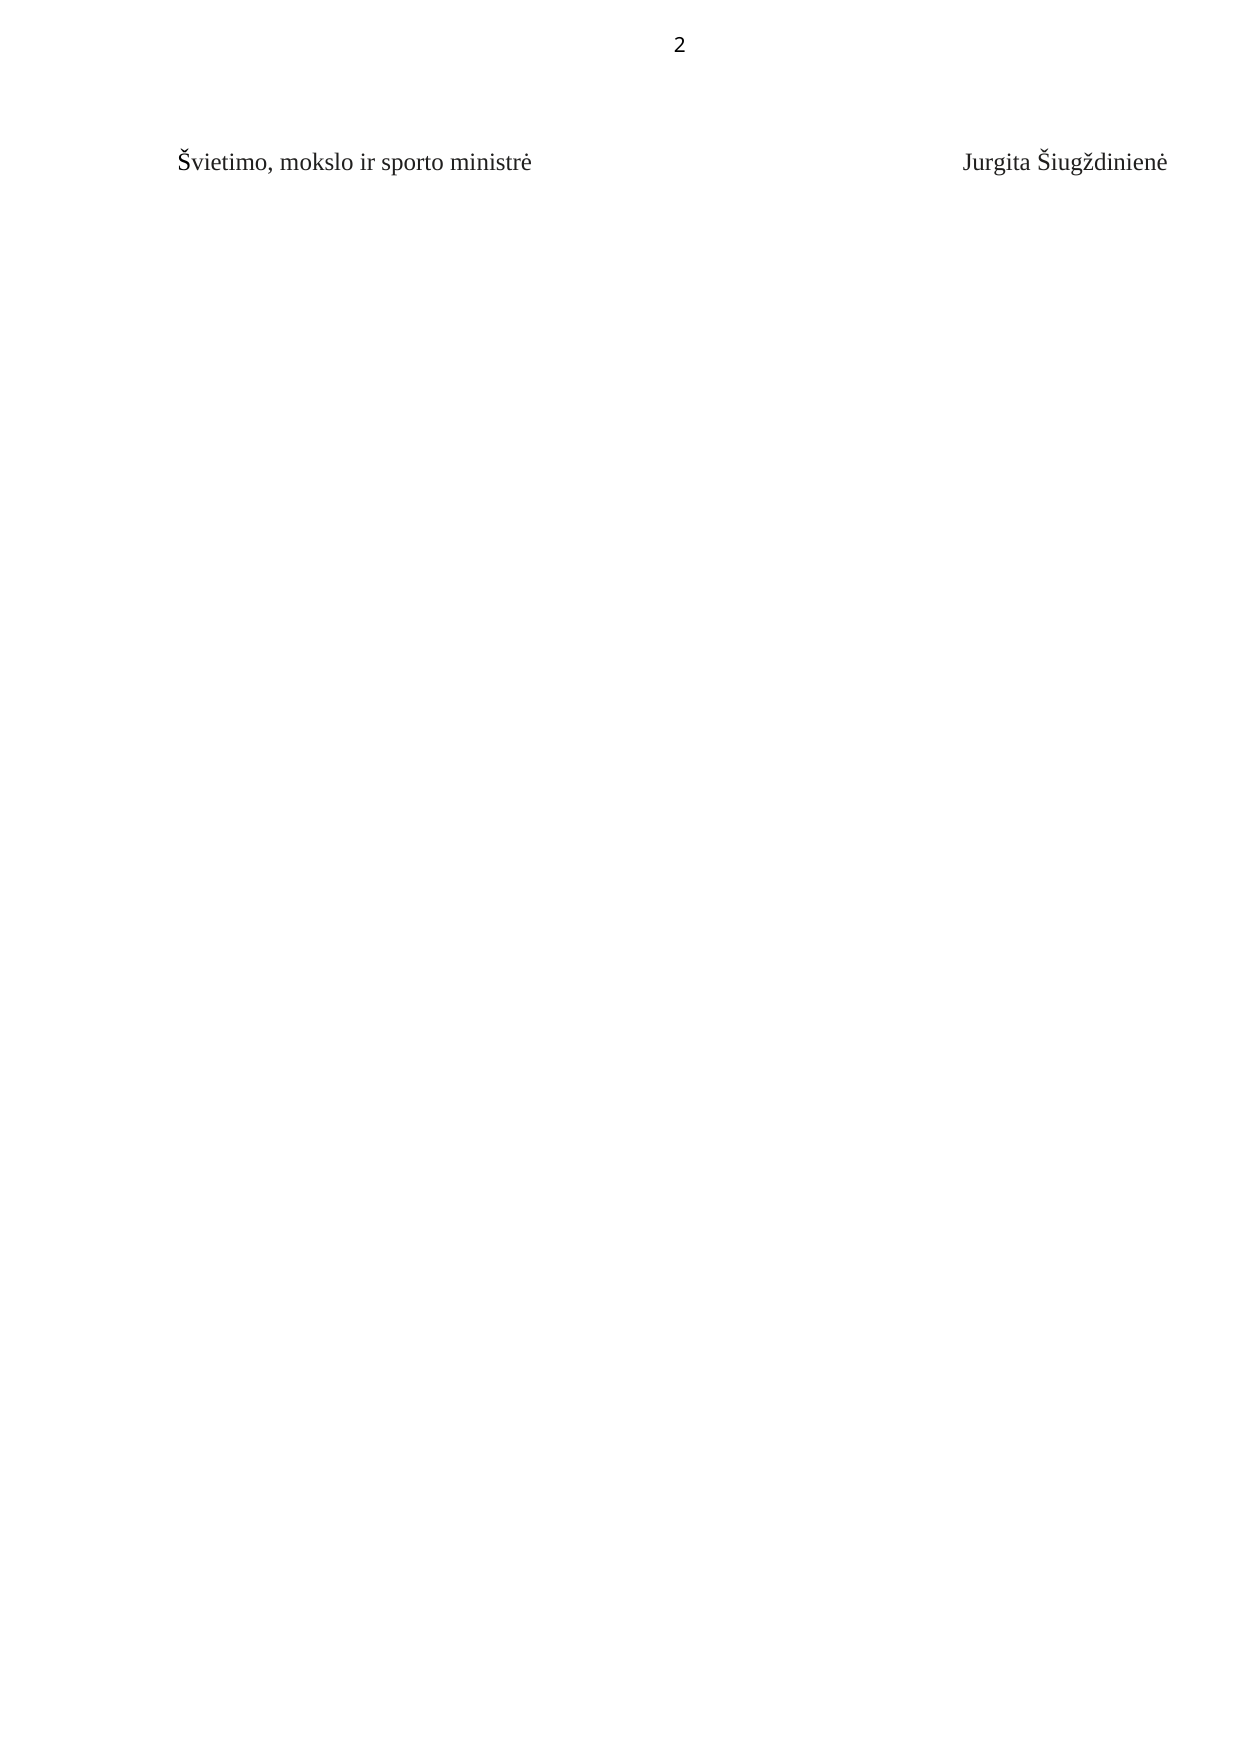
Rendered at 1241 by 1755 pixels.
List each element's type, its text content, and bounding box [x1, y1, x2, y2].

text Švietimo, mokslo ir sporto ministrė Jurgita Šiugždinienė [177, 147, 1182, 176]
